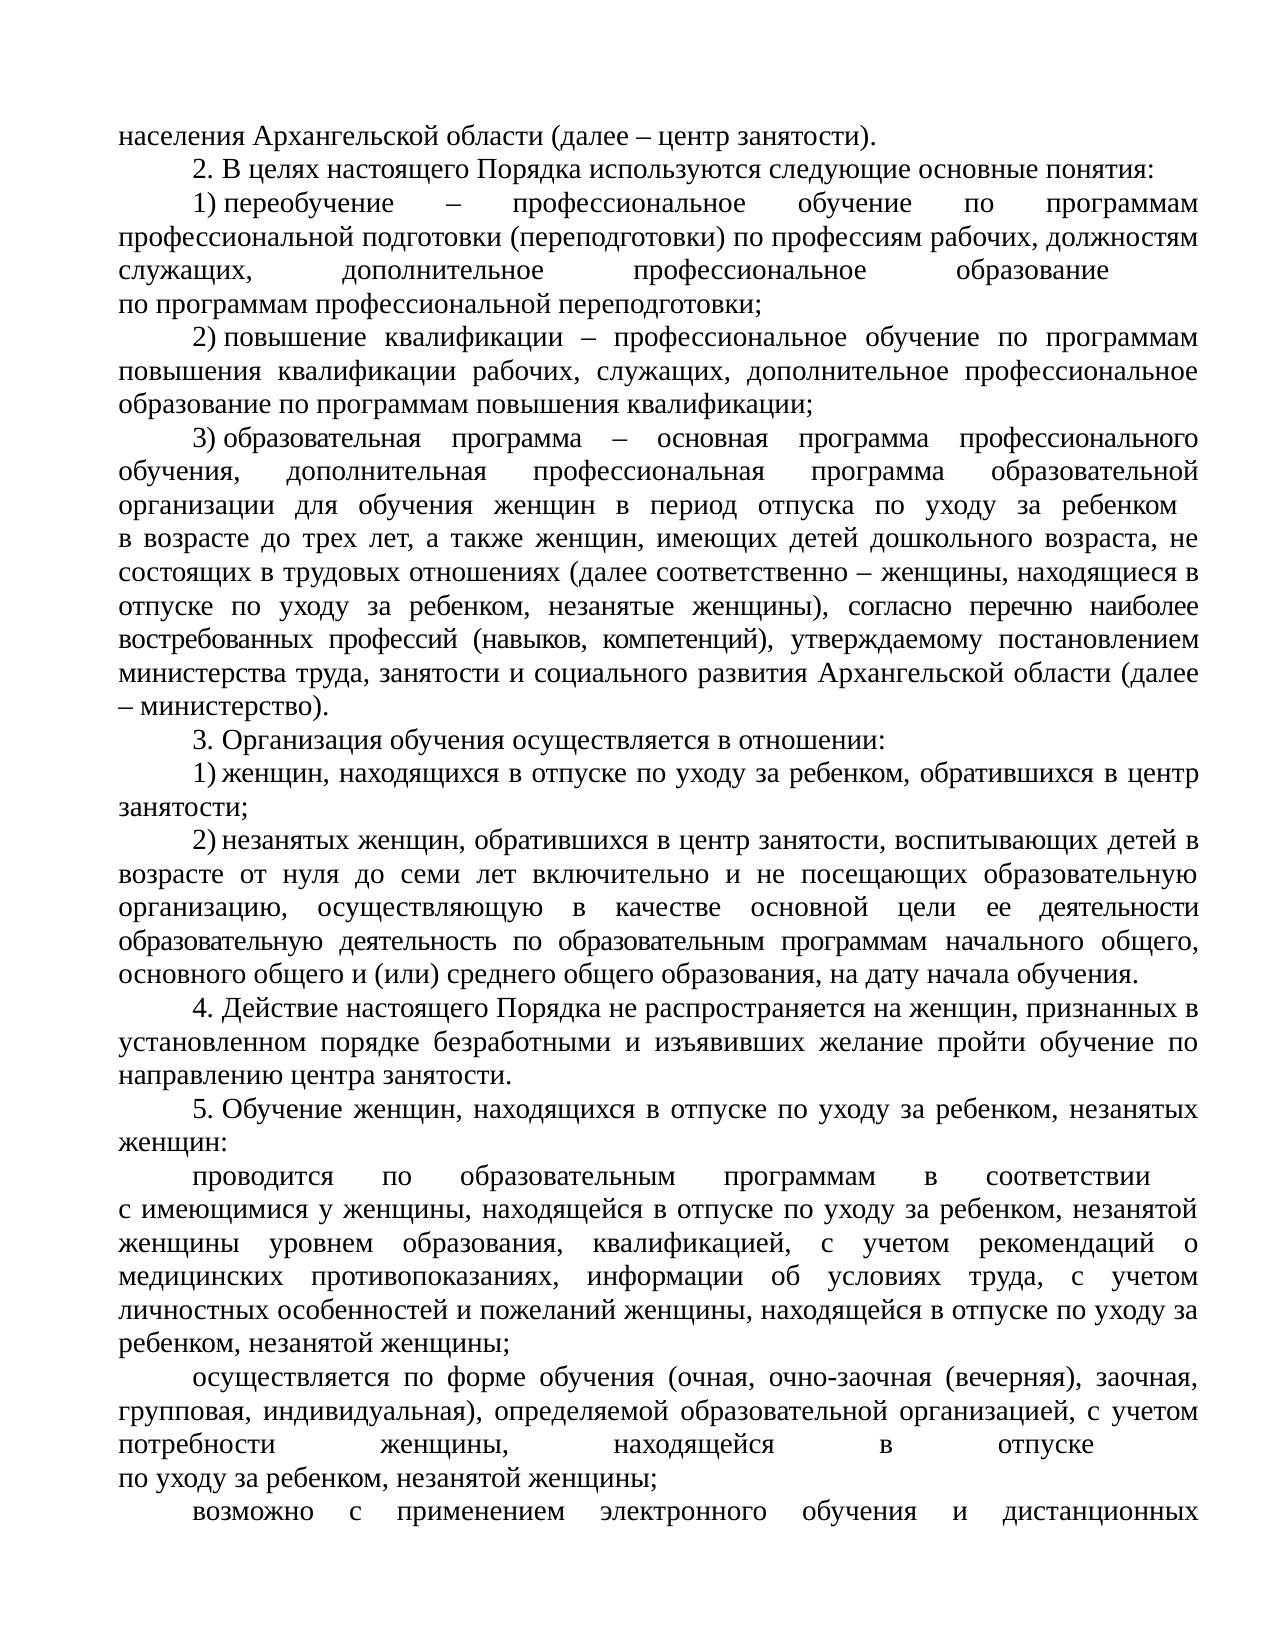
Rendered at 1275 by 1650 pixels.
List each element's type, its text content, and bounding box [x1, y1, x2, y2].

text населения Архангельской области (далее – центр занятости). [118, 118, 1199, 152]
text 1) переобучение – профессиональное обучение по программам профессиональной подготовки (переподготовки) по профессиям рабочих, должностям служащих, дополнительное профессиональное образование по программам профессиональной переподготовки; [118, 185, 1199, 319]
list Действие настоящего Порядка не распространяется на женщин, признанных в установленном порядке безработными и изъявивших желание пройти обучение по направлению центра занятости. [118, 990, 1199, 1091]
text осуществляется по форме обучения (очная, очно-заочная (вечерняя), заочная, групповая, индивидуальная), определяемой образовательной организацией, с учетом потребности женщины, находящейся в отпуске по уходу за ребенком, незанятой женщины; [118, 1359, 1199, 1493]
list Организация обучения осуществляется в отношении: [118, 722, 1199, 755]
list Обучение женщин, находящихся в отпуске по уходу за ребенком, незанятых женщин: [118, 1091, 1199, 1158]
list женщин, находящихся в отпуске по уходу за ребенком, обратившихся в центр занятости; [118, 755, 1199, 822]
list незанятых женщин, обратившихся в центр занятости, воспитывающих детей в возрасте от нуля до семи лет включительно и не посещающих образовательную организацию, осуществляющую в качестве основной цели ее деятельности образовательную деятельность по образовательным программам начального общего, основного общего и (или) среднего общего образования, на дату начала обучения. [118, 822, 1199, 990]
text возможно с применением электронного обучения и дистанционных [118, 1493, 1199, 1527]
text проводится по образовательным программам в соответствии с имеющимися у женщины, находящейся в отпуске по уходу за ребенком, незанятой женщины уровнем образования, квалификацией, с учетом рекомендаций о медицинских противопоказаниях, информации об условиях труда, с учетом личностных особенностей и пожеланий женщины, находящейся в отпуске по уходу за ребенком, незанятой женщины; [118, 1158, 1199, 1359]
list В целях настоящего Порядка используются следующие основные понятия: [118, 152, 1199, 185]
text 3) образовательная программа – основная программа профессионального обучения, дополнительная профессиональная программа образовательной организации для обучения женщин в период отпуска по уходу за ребенком в возрасте до трех лет, а также женщин, имеющих детей дошкольного возраста, не состоящих в трудовых отношениях (далее соответственно – женщины, находящиеся в отпуске по уходу за ребенком, незанятые женщины), согласно перечню наиболее востребованных профессий (навыков, компетенций), утверждаемому постановлением министерства труда, занятости и социального развития Архангельской области (далее – министерство). [118, 420, 1199, 722]
text 2) повышение квалификации – профессиональное обучение по программам повышения квалификации рабочих, служащих, дополнительное профессиональное образование по программам повышения квалификации; [118, 319, 1199, 420]
